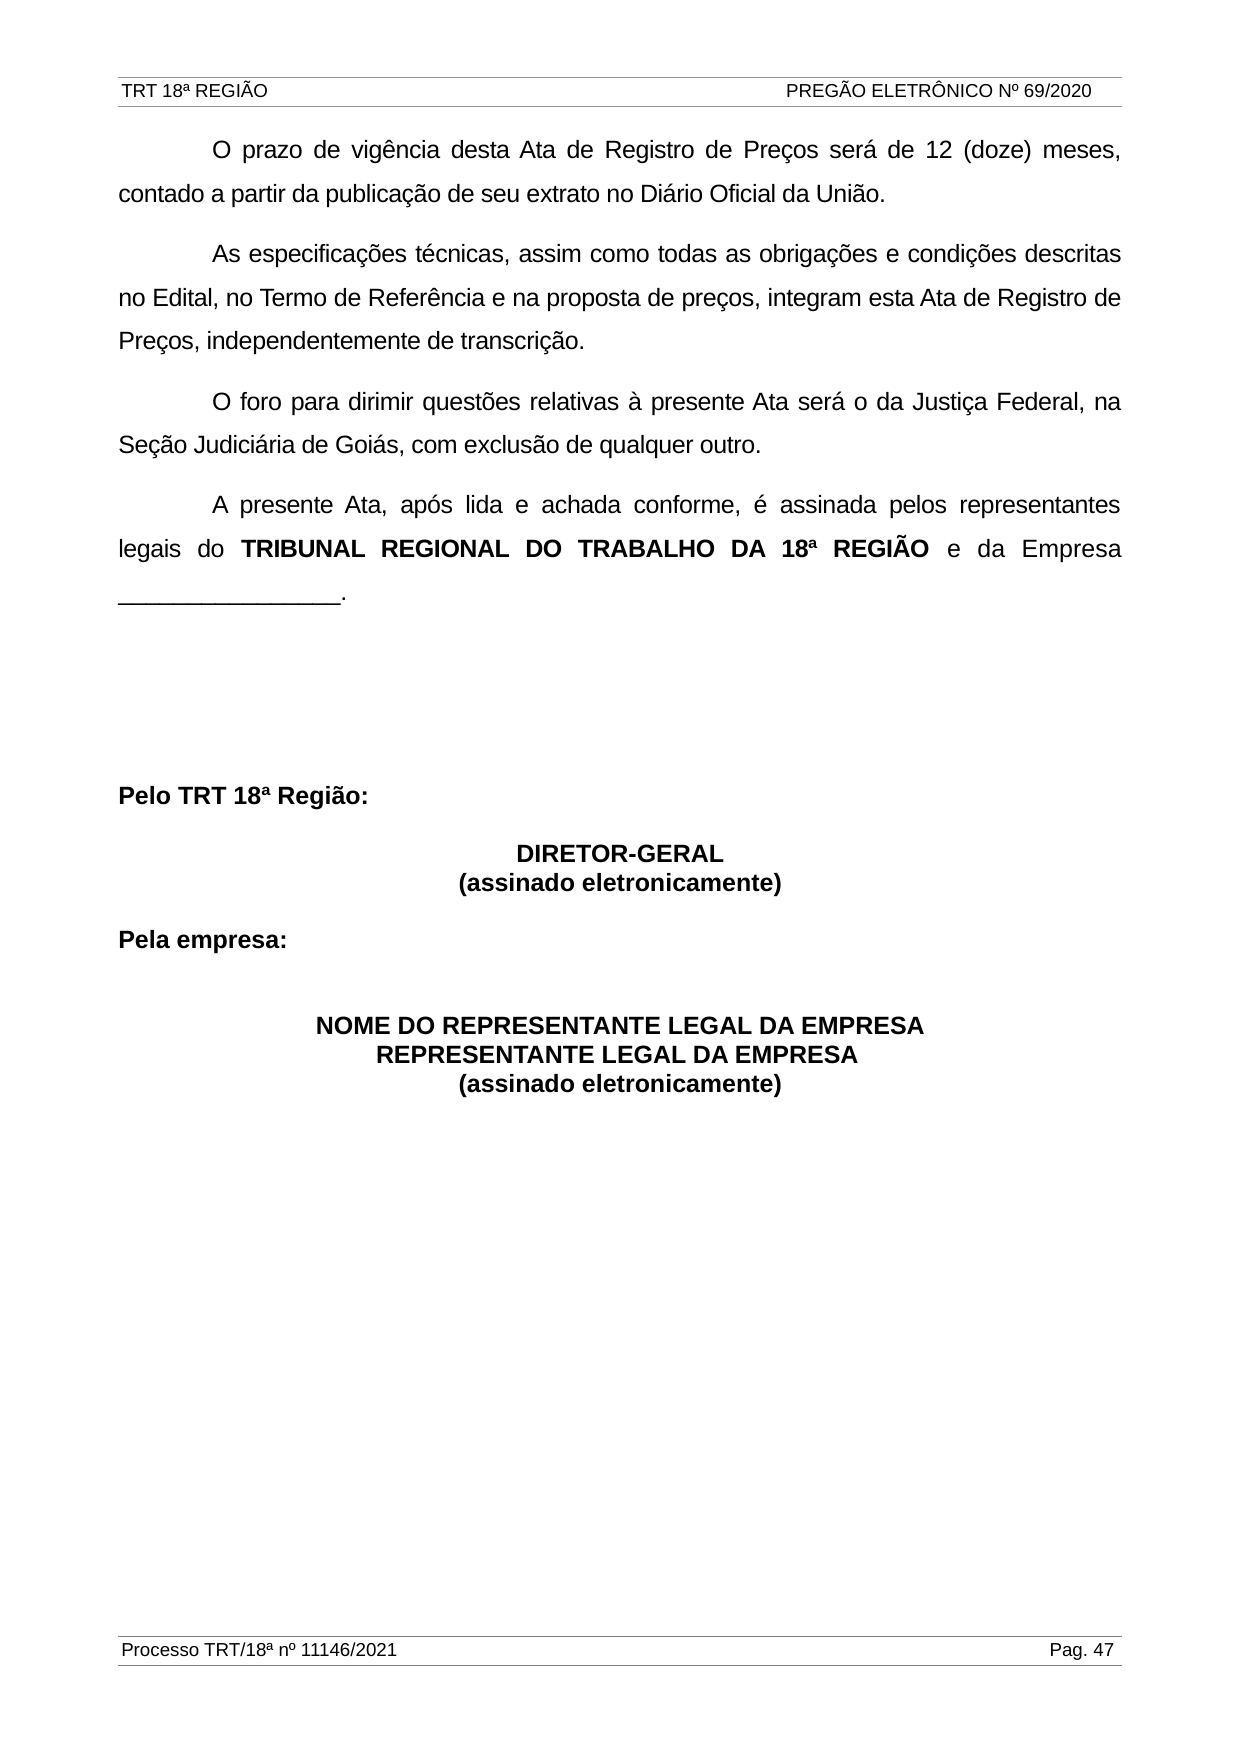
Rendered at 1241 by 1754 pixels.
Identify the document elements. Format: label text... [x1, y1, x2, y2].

text REPRESENTANTE LEGAL DA EMPRESA [118, 1040, 1122, 1069]
text As especificações técnicas, assim como todas as obrigações e condições descritas no Edital, no Termo de Referência e na proposta de preços, integram esta Ata de Registro de Preços, independentemente de transcrição. [118, 239, 1122, 354]
text (assinado eletronicamente) [118, 868, 1122, 896]
text O foro para dirimir questões relativas à presente Ata será o da Justiça Federal, na Seção Judiciária de Goiás, com exclusão de qualquer outro. [118, 387, 1122, 458]
text Pelo TRT 18ª Região: [118, 781, 1122, 810]
text Pela empresa: [118, 925, 1122, 954]
text DIRETOR-GERAL [118, 839, 1122, 868]
text NOME DO REPRESENTANTE LEGAL DA EMPRESA [118, 1011, 1122, 1040]
text (assinado eletronicamente) [118, 1069, 1122, 1098]
text O prazo de vigência desta Ata de Registro de Preços será de 12 (doze) meses, contado a partir da publicação de seu extrato no Diário Oficial da União. [118, 136, 1122, 207]
text A presente Ata, após lida e achada conforme, é assinada pelos representantes legais do TRIBUNAL REGIONAL DO TRABALHO DA 18ª REGIÃO e da Empresa ________________. [118, 491, 1122, 606]
